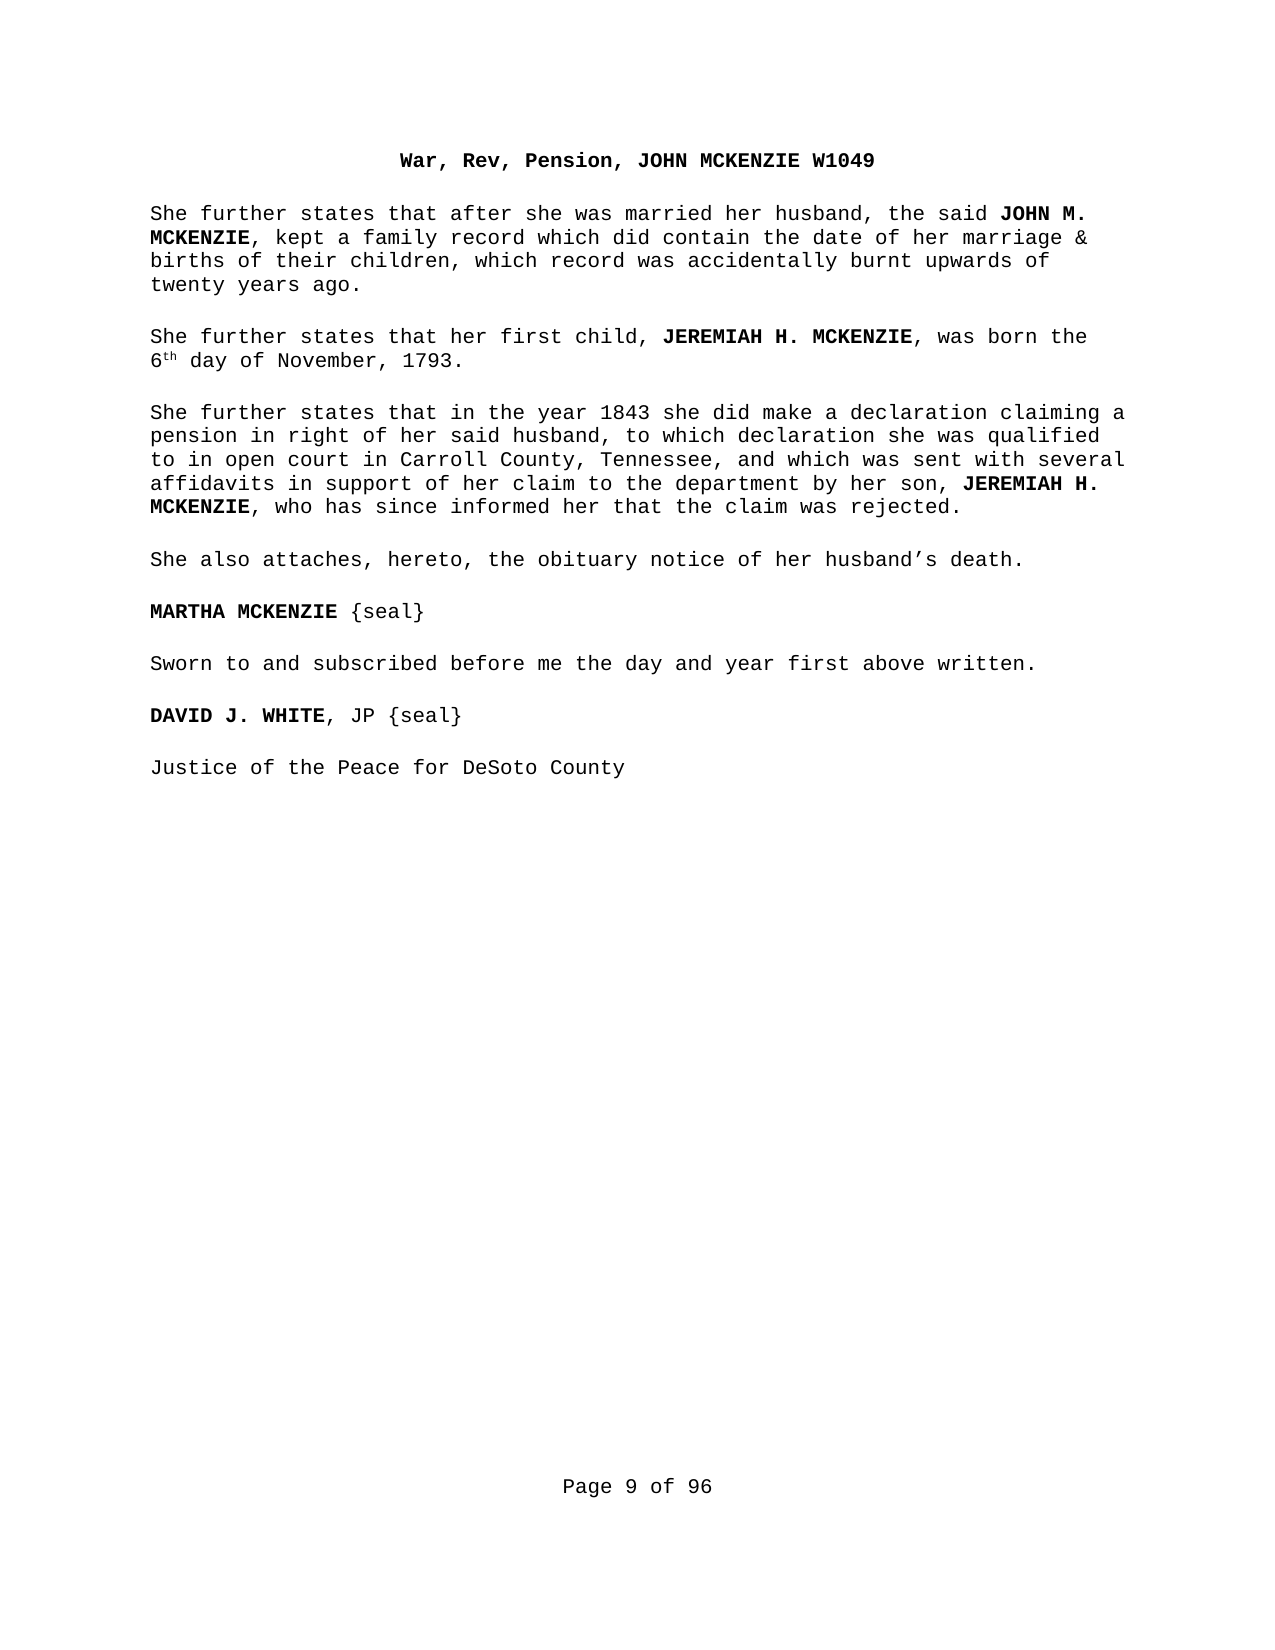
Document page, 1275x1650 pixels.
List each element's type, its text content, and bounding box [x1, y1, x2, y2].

text She further states that after she was married her husband, the said John M. McKenzie, kept a family record which did contain the date of her marriage & births of their children, which record was accidentally burnt upwards of twenty years ago. [150, 203, 1125, 298]
text Martha McKenzie {seal} [150, 601, 1125, 624]
text She further states that in the year 1843 she did make a declaration claiming a pension in right of her said husband, to which declaration she was qualified to in open court in Carroll County, Tennessee, and which was sent with several affidavits in support of her claim to the department by her son, Jeremiah H. McKenzie, who has since informed her that the claim was rejected. [150, 402, 1125, 520]
text She further states that her first child, Jeremiah H. McKenzie, was born the 6th day of November, 1793. [150, 326, 1125, 373]
text David J. White, JP {seal} [150, 705, 1125, 728]
text Sworn to and subscribed before me the day and year first above written. [150, 653, 1125, 676]
text She also attaches, hereto, the obituary notice of her husband’s death. [150, 548, 1125, 572]
text Justice of the Peace for DeSoto County [150, 757, 1125, 781]
